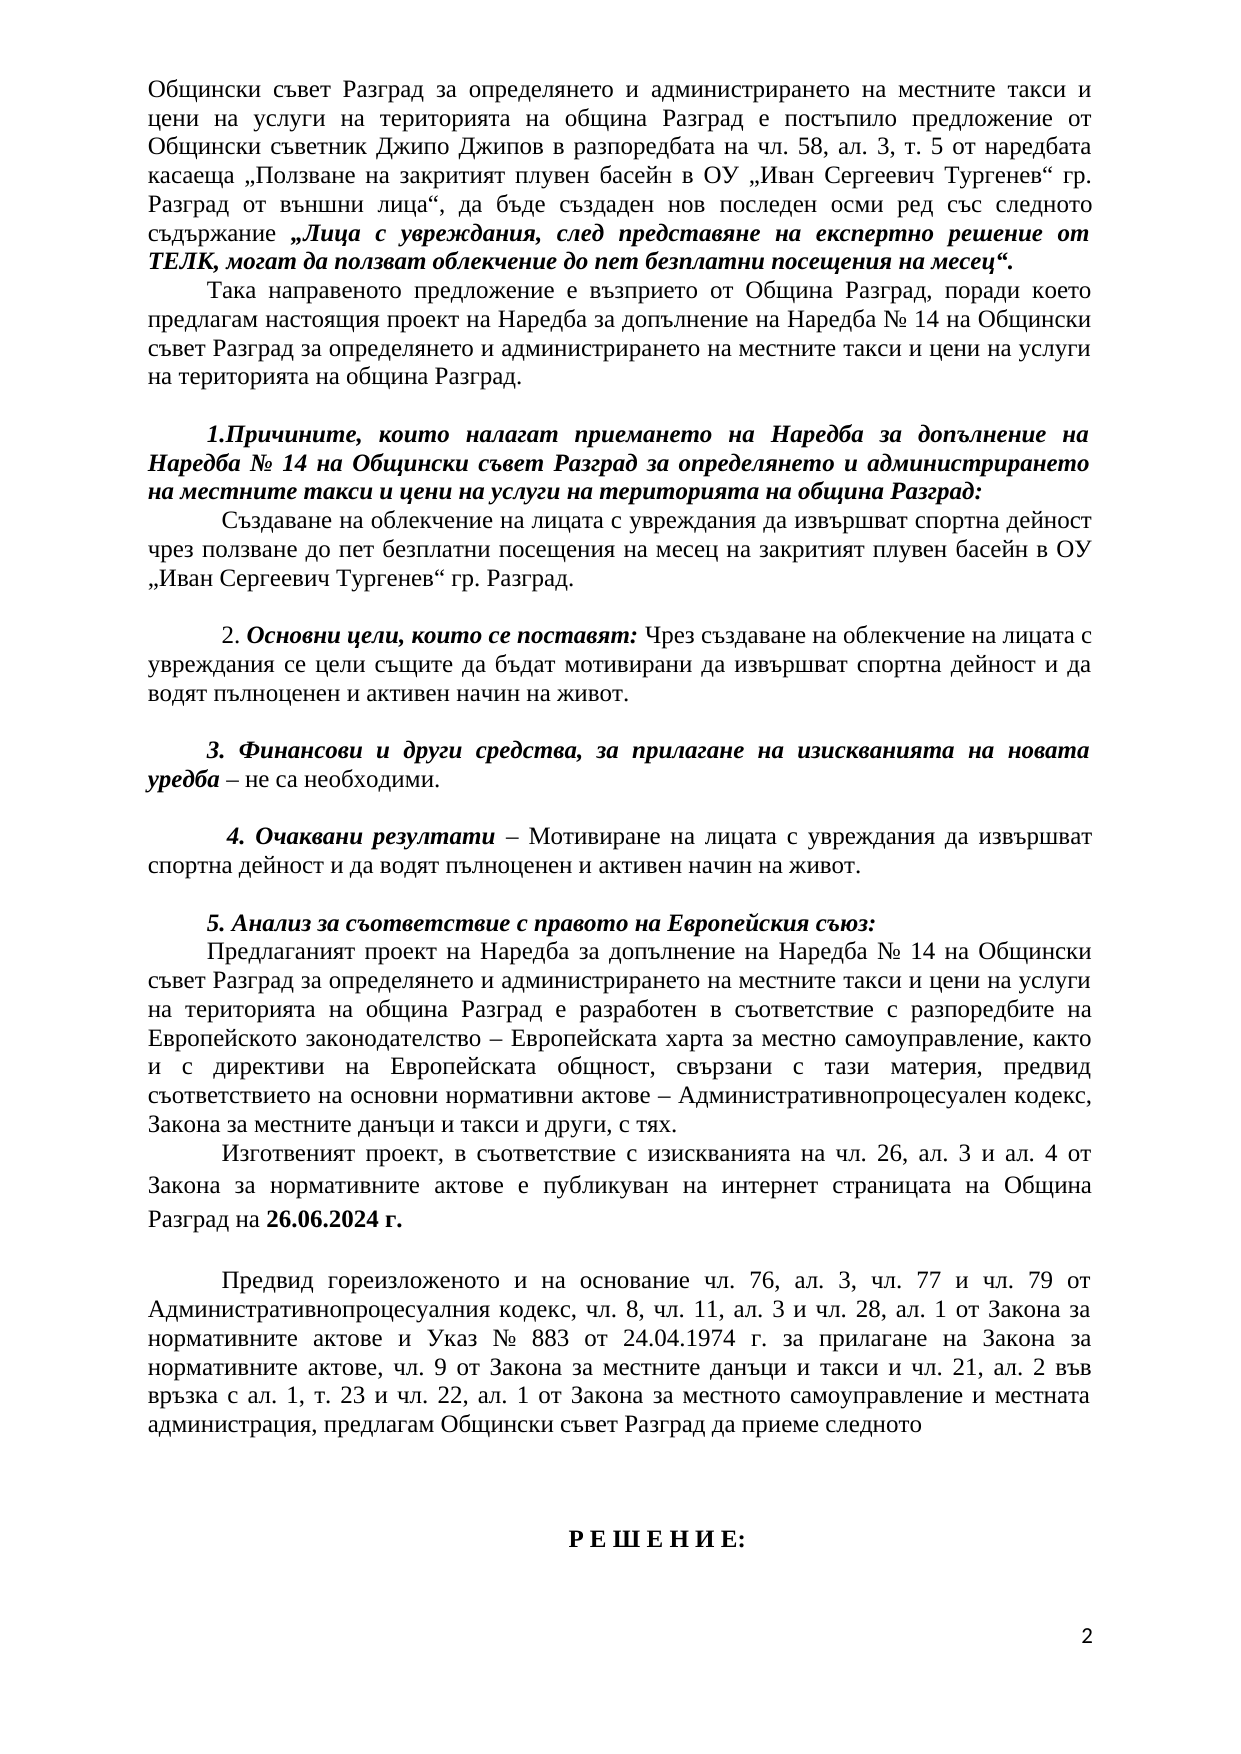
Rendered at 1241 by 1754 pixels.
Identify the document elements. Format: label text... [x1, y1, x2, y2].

text 1.Причините, които налагат приемането на Наредба за допълнение на Наредба № 14 на Общински съвет Разград за определянето и администрирането на местните такси и цени на услуги на територията на община Разград: [148, 419, 1093, 505]
text 3. Финансови и други средства, за прилагане на изискванията на новата уредба – не са необходими. [148, 735, 1093, 793]
text Р Е Ш Е Н И Е: [148, 1524, 1093, 1553]
text Създаване на облекчение на лицата с увреждания да извършват спортна дейност чрез ползване до пет безплатни посещения на месец на закритият плувен басейн в ОУ „Иван Сергеевич Тургенев“ гр. Разград. [148, 505, 1093, 591]
text 4. Очаквани резултати – Мотивиране на лицата с увреждания да извършват спортна дейност и да водят пълноценен и активен начин на живот. [148, 821, 1093, 879]
text Така направеното предложение е възприето от Община Разград, поради което предлагам настоящия проект на Наредба за допълнение на Наредба № 14 на Общински съвет Разград за определянето и администрирането на местните такси и цени на услуги на територията на община Разград. [148, 275, 1093, 390]
text Предвид гореизложеното и на основание чл. 76, ал. 3, чл. 77 и чл. 79 от Административнопроцесуалния кодекс, чл. 8, чл. 11, ал. 3 и чл. 28, ал. 1 от Закона за нормативните актове и Указ № 883 от 24.04.1974 г. за прилагане на Закона за нормативните актове, чл. 9 от Закона за местните данъци и такси и чл. 21, ал. 2 във връзка с ал. 1, т. 23 и чл. 22, ал. 1 от Закона за местното самоуправление и местната администрация, предлагам Общински съвет Разград да приеме следното [148, 1265, 1093, 1438]
text Изготвеният проект, в съответствие с изискванията на чл. 26, ал. 3 и ал. 4 от Закона за нормативните актове е публикуван на интернет страницата на Община Разград на 26.06.2024 г. [148, 1138, 1093, 1232]
text Предлаганият проект на Наредба за допълнение на Наредба № 14 на Общински съвет Разград за определянето и администрирането на местните такси и цени на услуги на територията на община Разград е разработен в съответствие с разпоредбите на Европейското законодателство – Европейската харта за местно самоуправление, както и с директиви на Европейската общност, свързани с тази материя, предвид съответствието на основни нормативни актове – Административнопроцесуален кодекс, Закона за местните данъци и такси и други, с тях. [148, 936, 1093, 1138]
text 2. Основни цели, които се поставят: Чрез създаване на облекчение на лицата с увреждания се цели същите да бъдат мотивирани да извършват спортна дейност и да водят пълноценен и активен начин на живот. [148, 620, 1093, 706]
text Общински съвет Разград за определянето и администрирането на местните такси и цени на услуги на територията на община Разград е постъпило предложение от Общински съветник Джипо Джипов в разпоредбата на чл. 58, ал. 3, т. 5 от наредбата касаеща „Ползване на закритият плувен басейн в ОУ „Иван Сергеевич Тургенев“ гр. Разград от външни лица“, да бъде създаден нов последен осми ред със следното съдържание „Лица с увреждания, след представяне на експертно решение от ТЕЛК, могат да ползват облекчение до пет безплатни посещения на месец“. [148, 74, 1093, 275]
text 5. Анализ за съответствие с правото на Европейския съюз: [148, 908, 1093, 936]
